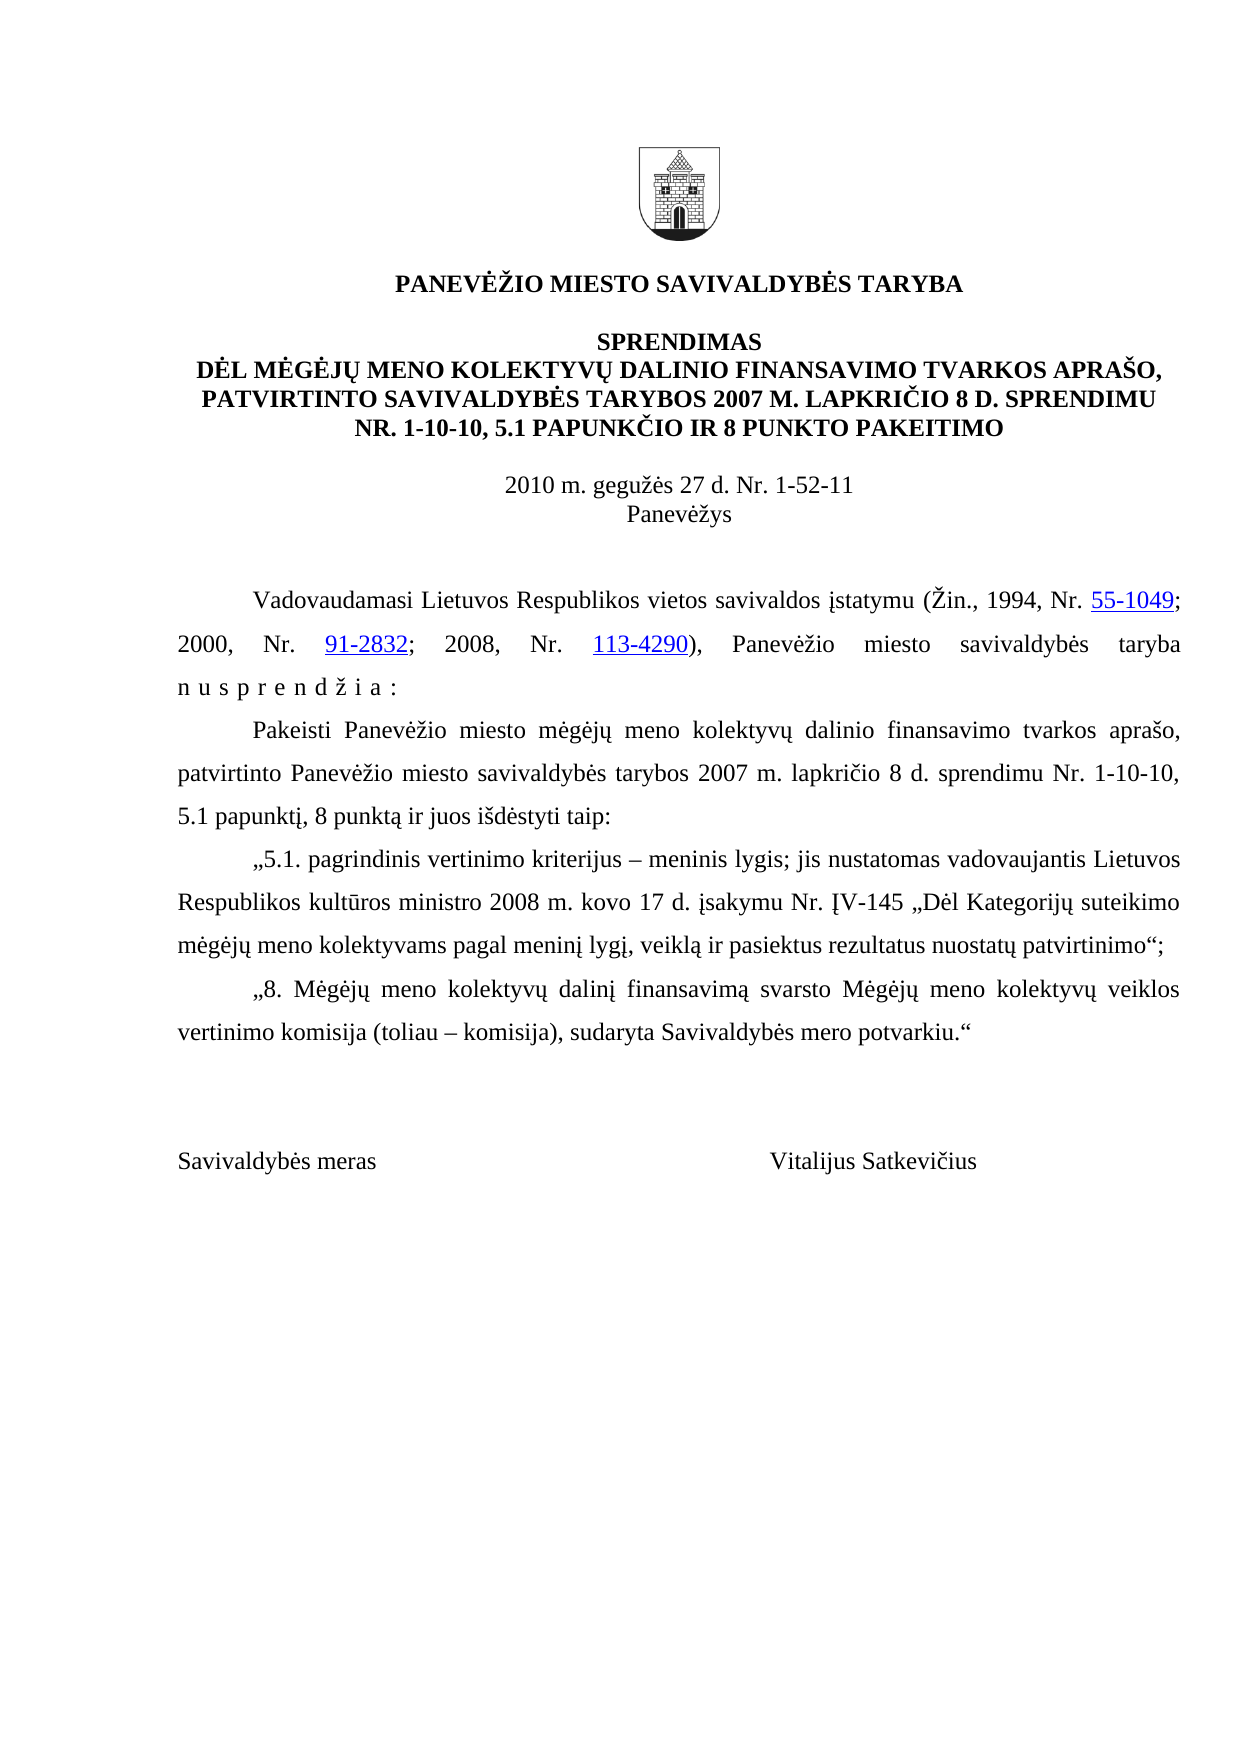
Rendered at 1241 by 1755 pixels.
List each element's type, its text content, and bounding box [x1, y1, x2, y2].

text „8. Mėgėjų meno kolektyvų dalinį finansavimą svarsto Mėgėjų meno kolektyvų veiklos vertinimo komisija (toliau – komisija), sudaryta Savivaldybės mero potvarkiu.“ [177, 974, 1181, 1046]
text „5.1. pagrindinis vertinimo kriterijus – meninis lygis; jis nustatomas vadovaujantis Lietuvos Respublikos kultūros ministro 2008 m. kovo 17 d. įsakymu Nr. ĮV-145 „Dėl Kategorijų suteikimo mėgėjų meno kolektyvams pagal meninį lygį, veiklą ir pasiektus rezultatus nuostatų patvirtinimo“; [177, 844, 1181, 959]
text Vadovaudamasi Lietuvos Respublikos vietos savivaldos įstatymu (Žin., 1994, Nr. 55-1049; 2000, Nr. 91-2832; 2008, Nr. 113-4290), Panevėžio miesto savivaldybės taryba nusprendžia: [177, 586, 1181, 701]
text Savivaldybės meras Vitalijus Satkevičius [177, 1146, 1181, 1175]
text Pakeisti Panevėžio miesto mėgėjų meno kolektyvų dalinio finansavimo tvarkos aprašo, patvirtinto Panevėžio miesto savivaldybės tarybos 2007 m. lapkričio 8 d. sprendimu Nr. 1-10-10, 5.1 papunktį, 8 punktą ir juos išdėstyti taip: [177, 715, 1181, 830]
text Panevėžys [177, 499, 1181, 528]
text DĖL MĖGĖJŲ MENO KOLEKTYVŲ DALINIO FINANSAVIMO TVARKOS APRAŠO, PATVIRTINTO SAVIVALDYBĖS TARYBOS 2007 M. LAPKRIČIO 8 D. SPRENDIMU NR. 1-10-10, 5.1 PAPUNKČIO IR 8 PUNKTO PAKEITIMO [177, 356, 1181, 442]
text SPRENDIMAS [177, 327, 1181, 356]
text 2010 m. gegužės 27 d. Nr. 1-52-11 [177, 471, 1181, 499]
text PANEVĖŽIO MIESTO SAVIVALDYBĖS TARYBA [177, 269, 1181, 298]
